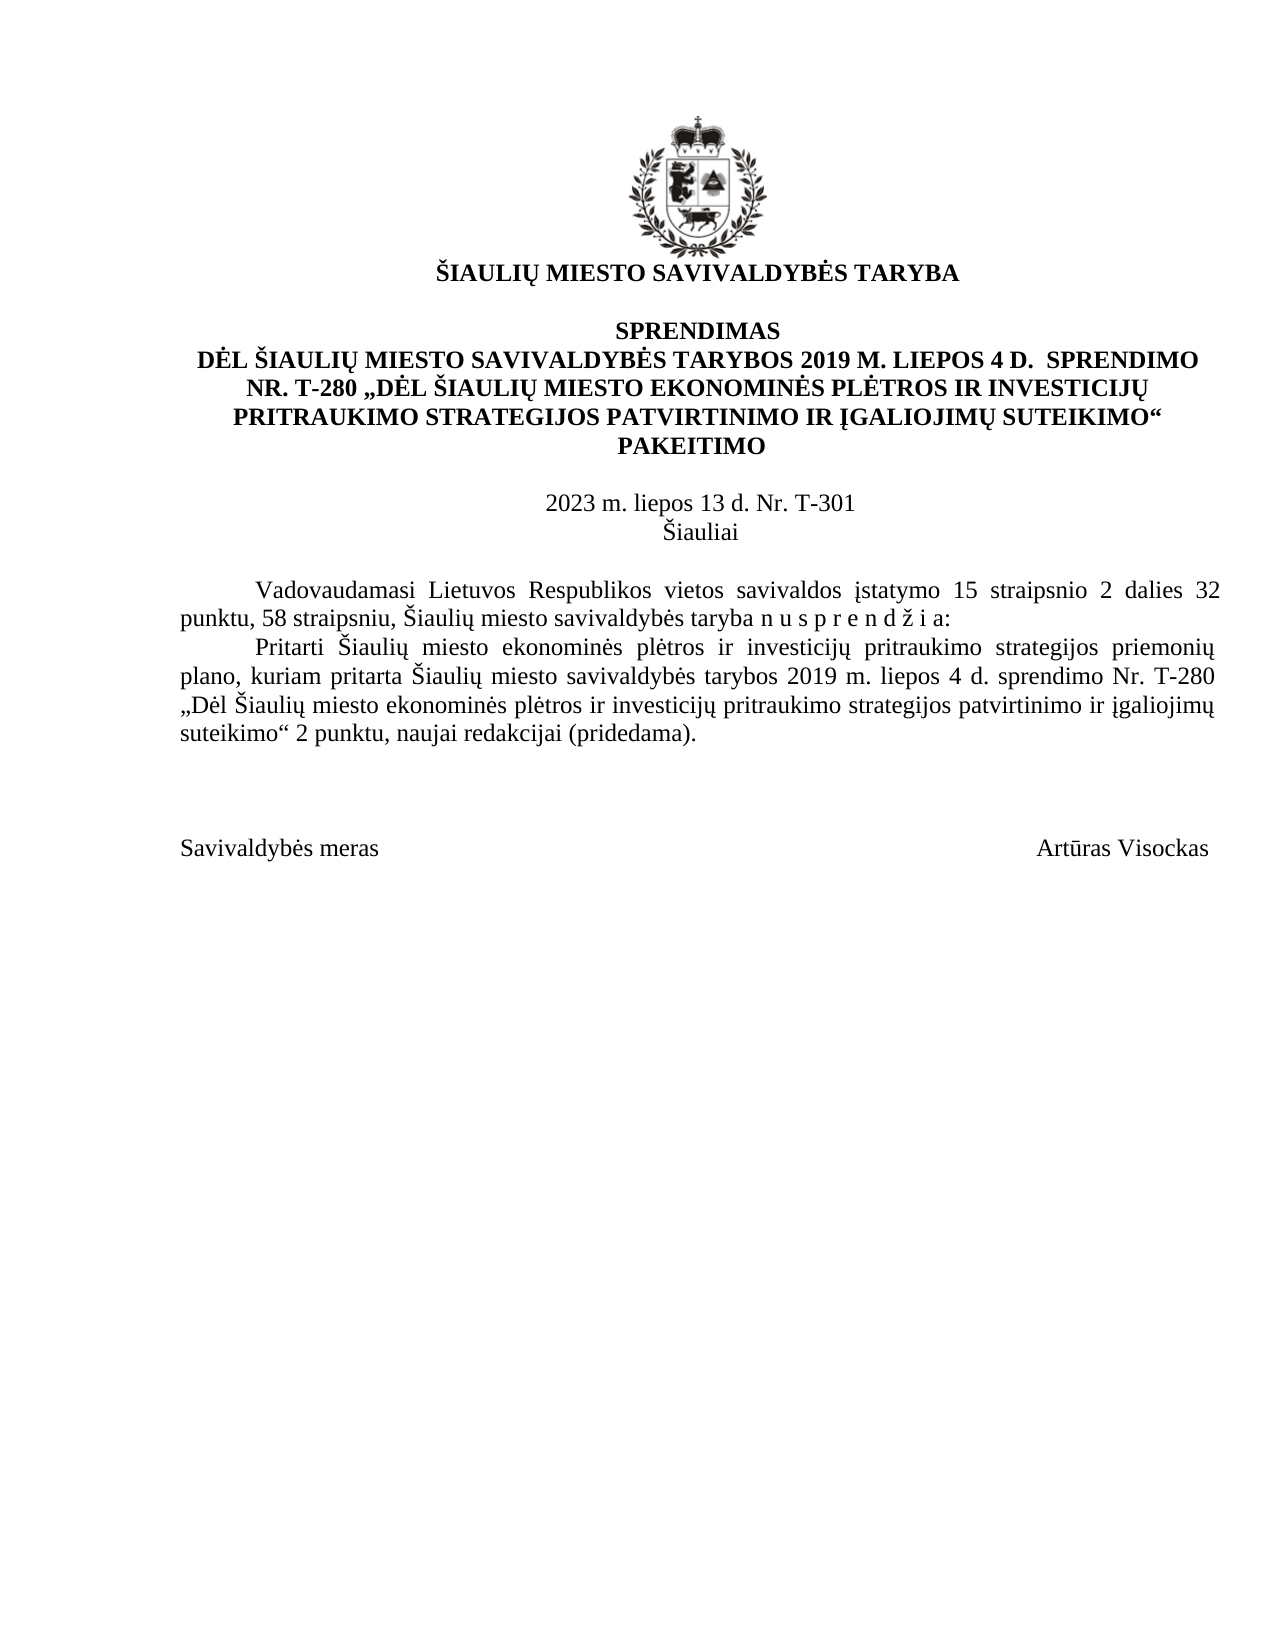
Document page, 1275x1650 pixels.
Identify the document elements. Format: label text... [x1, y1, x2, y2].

text Vadovaudamasi Lietuvos Respublikos vietos savivaldos įstatymo 15 straipsnio 2 dalies 32 punktu, 58 straipsniu, Šiaulių miesto savivaldybės taryba nusprendžia: [180, 575, 1221, 632]
text Šiauliai [180, 517, 1221, 546]
text Pritarti Šiaulių miesto ekonominės plėtros ir investicijų pritraukimo strategijos priemonių plano, kuriam pritarta Šiaulių miesto savivaldybės tarybos 2019 m. liepos 4 d. sprendimo Nr. T-280 „Dėl Šiaulių miesto ekonominės plėtros ir investicijų pritraukimo strategijos patvirtinimo ir įgaliojimų suteikimo“ 2 punktu, naujai redakcijai (pridedama). [180, 632, 1216, 747]
text DĖL ŠIAULIŲ MIESTO SAVIVALDYBĖS TARYBOS 2019 M. LIEPOS 4 D. SPRENDIMO NR. T-280 „DĖL ŠIAULIŲ MIESTO EKONOMINĖS PLĖTROS IR INVESTICIJŲ PRITRAUKIMO STRATEGIJOS PATVIRTINIMO IR ĮGALIOJIMŲ SUTEIKIMO“ PAKEITIMO [180, 345, 1216, 460]
subtitle ŠIAULIŲ MIESTO SAVIVALDYBĖS TARYBA [180, 258, 1216, 287]
text 2023 m. liepos 13 d. Nr. T-301 [180, 488, 1221, 517]
text Savivaldybės meras Artūras Visockas [180, 833, 1213, 862]
text SPRENDIMAS [180, 316, 1216, 345]
